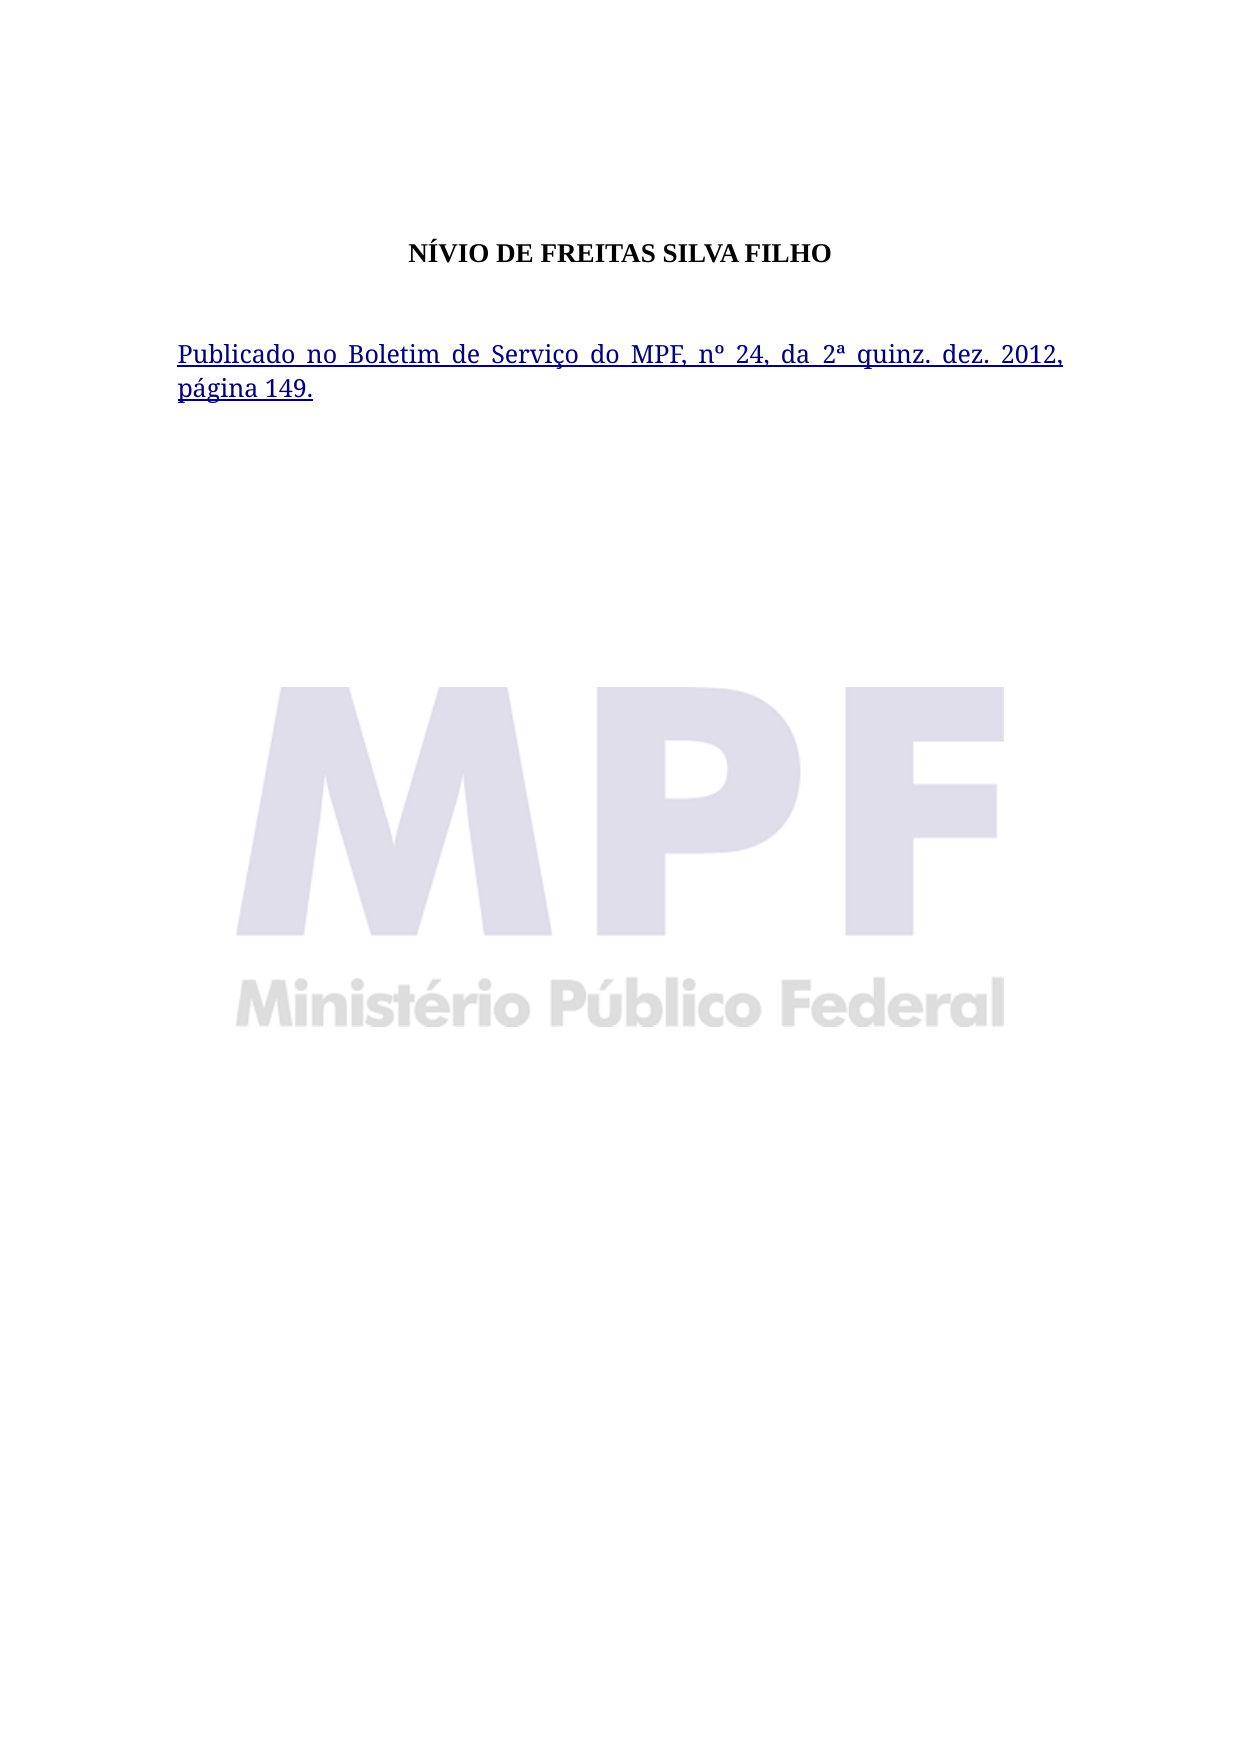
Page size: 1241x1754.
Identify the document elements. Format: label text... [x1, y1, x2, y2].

text página 149. [177, 367, 1063, 405]
text Publicado no Boletim de Serviço do MPF, nº 24, da 2ª quinz. dez. 2012, [177, 337, 1063, 365]
picture [236, 687, 1004, 1027]
text NÍVIO DE FREITAS SILVA FILHO [177, 237, 1063, 268]
